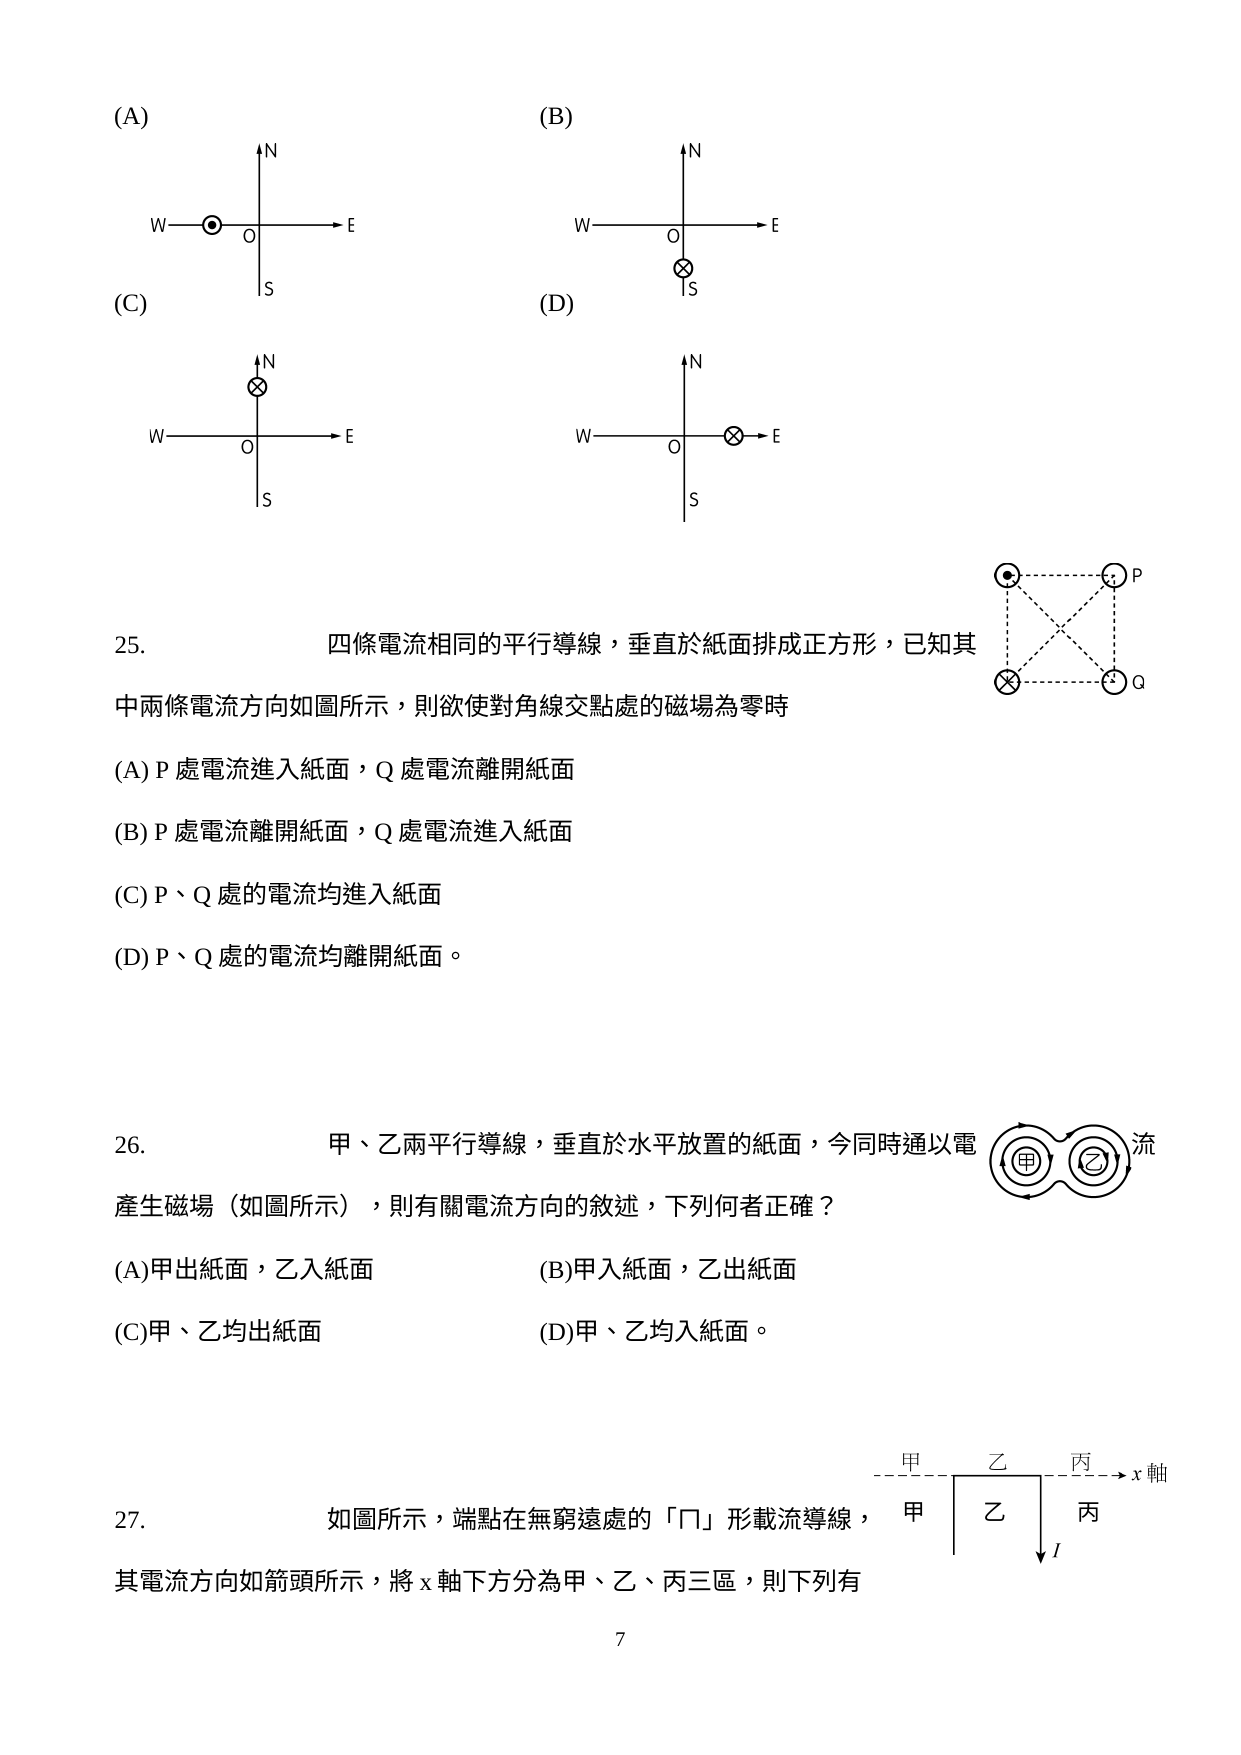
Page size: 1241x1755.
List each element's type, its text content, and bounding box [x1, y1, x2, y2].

list 甲、乙兩平行導線，垂直於水平放置的紙面，今同時通以電流產生磁場（如圖所示），則有關電流方向的敘述，下列何者正確？ (A)甲出紙面，乙入紙面 (B)甲入紙面，乙出紙面 (C)甲、乙均出紙面 (D)甲、乙均入紙面。 [114, 1101, 1163, 1351]
list 如圖所示，端點在無窮遠處的「ㄇ」形載流導線，其電流方向如箭頭所示，將x軸下方分為甲、乙、丙三區，則下列有關各區磁場方向的敘述，何者正確？ (A)甲區指入紙面 (B)乙區指入紙面 (C)丙區無磁場 (D)乙區無磁場。 [114, 1476, 1163, 1601]
list (A) (B) (C) (D) [77, 101, 1163, 538]
list 四條電流相同的平行導線，垂直於紙面排成正方形，已知其中兩條電流方向如圖所示，則欲使對角線交點處的磁場為零時 (A) P 處電流進入紙面，Q 處電流離開紙面 (B) P 處電流離開紙面，Q 處電流進入紙面 (C) P、Q 處的電流均進入紙面 (D) P、Q 處的電流均離開紙面。 [114, 601, 1163, 976]
